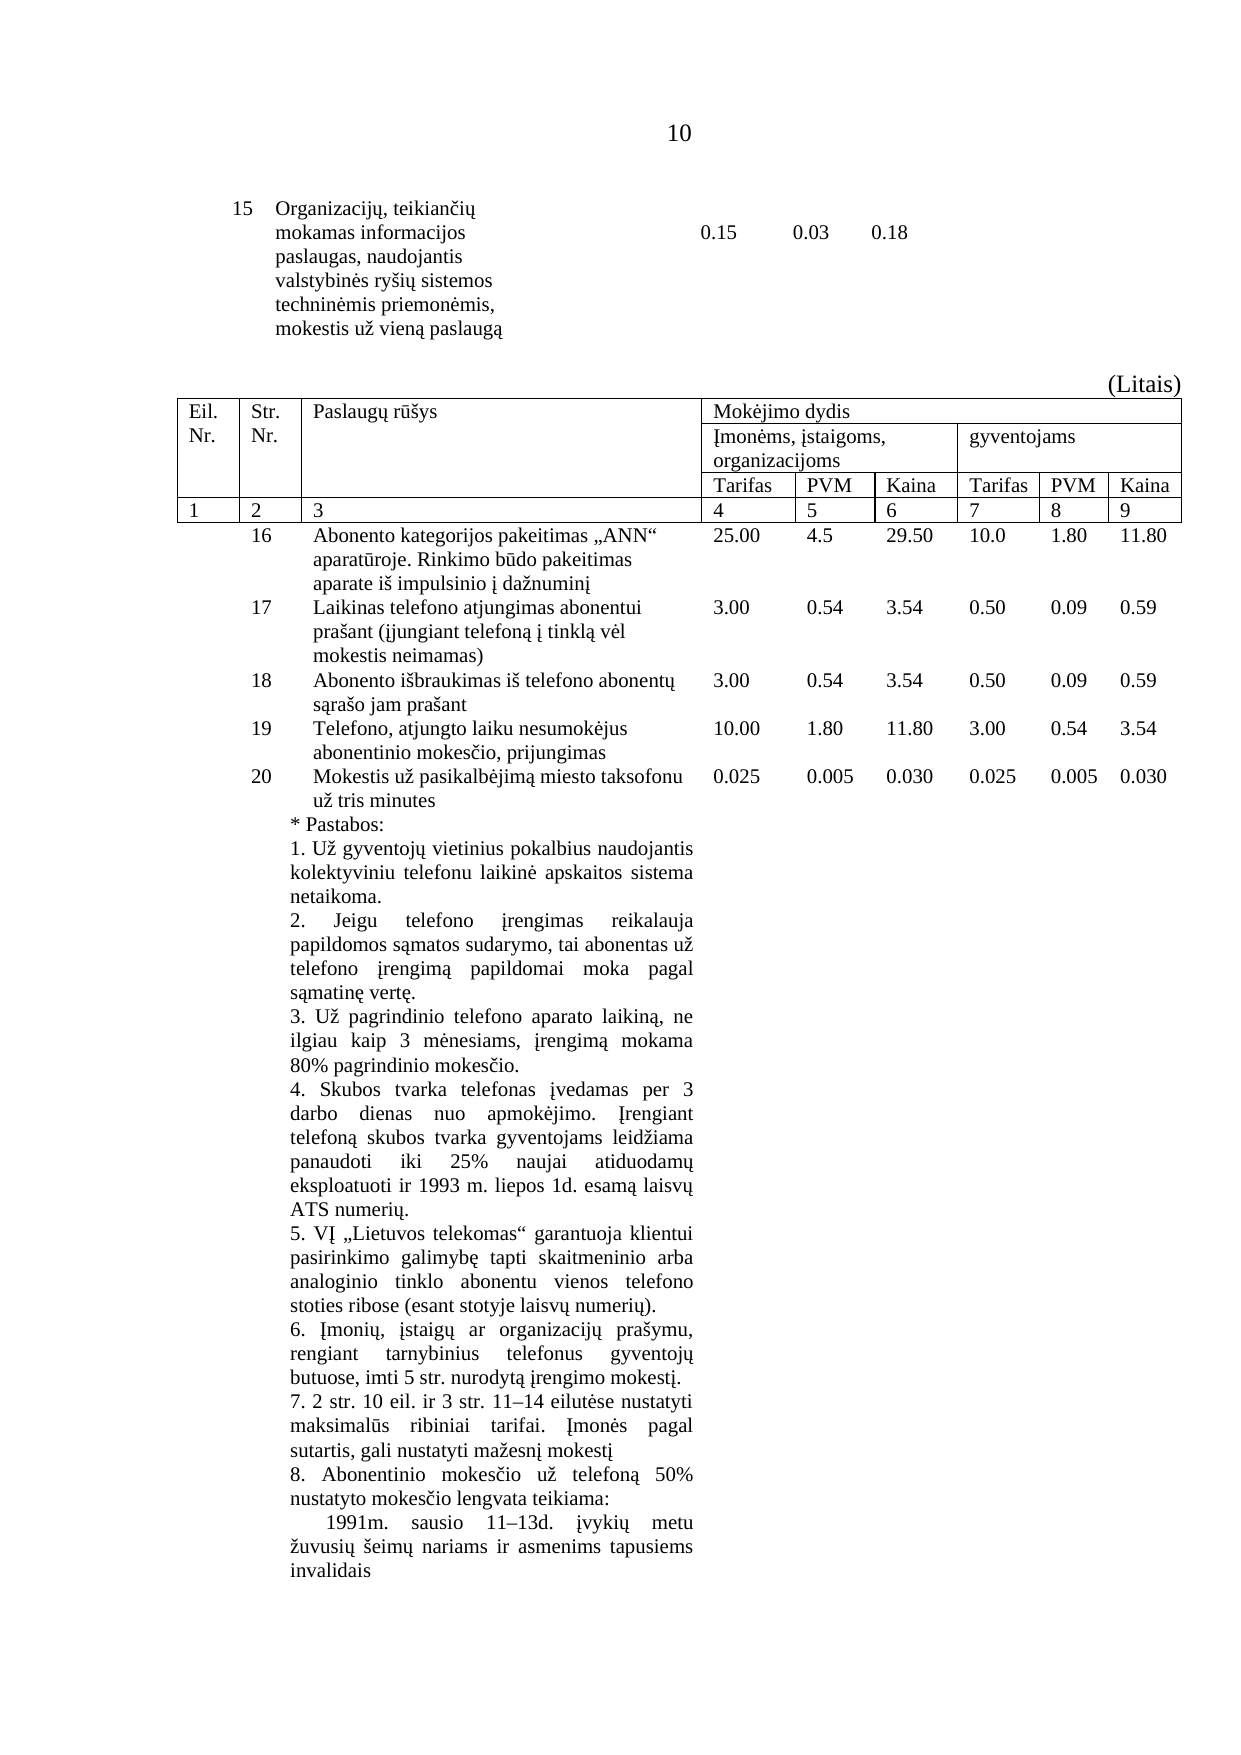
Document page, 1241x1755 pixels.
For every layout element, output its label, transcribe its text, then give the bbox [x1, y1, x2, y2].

table_cell [781, 148, 860, 172]
table_cell [1032, 148, 1101, 172]
table_cell mokamas informacijos [264, 220, 689, 244]
table_cell 25.00 [702, 523, 795, 595]
text * Pastabos: [290, 812, 694, 836]
table_cell [1101, 292, 1181, 316]
table_cell [1032, 244, 1101, 268]
table_cell [1032, 292, 1101, 316]
table_cell 3.00 [702, 595, 795, 667]
table_cell Tarifas [958, 473, 1039, 497]
table_cell [950, 268, 1032, 292]
table_cell 7 [958, 498, 1039, 522]
table_cell Abonento išbraukimas iš telefono abonentų sąrašo jam prašant [302, 668, 702, 716]
table_cell 10.0 [958, 523, 1039, 595]
table_cell 16 [240, 523, 302, 595]
table_cell 6 [876, 498, 957, 522]
table_cell [177, 220, 221, 244]
table_cell 1.80 [1039, 523, 1109, 595]
text 1. Už gyventojų vietinius pokalbius naudojantis kolektyviniu telefonu laikinė apskaitos sistema netaikoma. [290, 836, 694, 908]
table_cell [689, 316, 781, 340]
table_cell valstybinės ryšių sistemos [264, 268, 689, 292]
table_cell [689, 148, 781, 172]
table_cell 4.5 [795, 523, 875, 595]
table_cell [950, 148, 1032, 172]
table_cell Kaina [1109, 473, 1181, 497]
table_cell [860, 292, 950, 316]
table_cell [264, 148, 689, 172]
table_cell mokestis už vieną paslaugą [264, 316, 689, 340]
table_cell 0.18 [860, 220, 950, 244]
table_header Eil. Nr. [178, 399, 239, 497]
table_cell [950, 196, 1032, 220]
table_cell 3.54 [875, 668, 958, 716]
table_cell 3.54 [875, 595, 958, 667]
table_cell 0.005 [1039, 764, 1109, 812]
table_cell Mokestis už pasikalbėjimą miesto taksofonu už tris minutes [302, 764, 702, 812]
table_cell 3.00 [958, 716, 1039, 764]
table_cell 0.030 [1109, 764, 1181, 812]
table_cell 0.59 [1109, 668, 1181, 716]
table_cell 3 [302, 498, 701, 522]
table_cell 11.80 [875, 716, 958, 764]
table_cell [177, 148, 221, 172]
table_cell [221, 292, 264, 316]
table_cell 0.09 [1039, 668, 1109, 716]
table_cell [1101, 172, 1181, 196]
table_cell 0.025 [958, 764, 1039, 812]
table_cell Tarifas [702, 473, 795, 497]
table_cell 9 [1109, 498, 1181, 522]
table_cell [264, 172, 689, 196]
table_cell [1101, 148, 1181, 172]
text (Litais) [177, 369, 1181, 398]
table_cell [177, 244, 221, 268]
table_cell [781, 196, 860, 220]
table_cell [689, 196, 781, 220]
table_cell [177, 292, 221, 316]
table_cell [221, 316, 264, 340]
text 4. Skubos tvarka telefonas įvedamas per 3 darbo dienas nuo apmokėjimo. Įrengiant telefoną skubos tvarka gyventojams leidžiama panaudoti iki 25% naujai atiduodamų eksploatuoti ir 1993 m. liepos 1d. esamą laisvų ATS numerių. [290, 1077, 694, 1221]
table_cell [689, 244, 781, 268]
table_cell 0.50 [958, 668, 1039, 716]
table_cell [177, 764, 239, 812]
table_cell Laikinas telefono atjungimas abonentui prašant (įjungiant telefoną į tinklą vėl mokestis neimamas) [302, 595, 702, 667]
table_cell 29.50 [875, 523, 958, 595]
table_cell [860, 148, 950, 172]
table_cell 2 [240, 498, 301, 522]
table_cell 0.54 [1039, 716, 1109, 764]
table_cell 3.00 [702, 668, 795, 716]
table_cell 0.15 [689, 220, 781, 244]
table_cell paslaugas, naudojantis [264, 244, 689, 268]
table_cell 5 [796, 498, 874, 522]
table_cell techninėmis priemonėmis, [264, 292, 689, 316]
table_cell [1032, 316, 1101, 340]
table_cell [689, 292, 781, 316]
table_cell [177, 172, 221, 196]
table_header Paslaugų rūšys [302, 399, 701, 497]
table_cell 0.025 [702, 764, 795, 812]
table_cell 19 [240, 716, 302, 764]
table_cell 20 [240, 764, 302, 812]
table_cell 0.030 [875, 764, 958, 812]
table_cell 18 [240, 668, 302, 716]
table_cell 3.54 [1109, 716, 1181, 764]
table_cell [689, 172, 781, 196]
table_cell Abonento kategorijos pakeitimas „ANN“ aparatūroje. Rinkimo būdo pakeitimas aparate iš impulsinio į dažnuminį [302, 523, 702, 595]
table_cell [177, 196, 221, 220]
table_cell [177, 595, 239, 667]
table_cell 0.54 [795, 595, 875, 667]
table_cell [781, 244, 860, 268]
table_cell [1101, 196, 1181, 220]
table_cell [860, 172, 950, 196]
table_cell 0.09 [1039, 595, 1109, 667]
text 5. VĮ „Lietuvos telekomas“ garantuoja klientui pasirinkimo galimybę tapti skaitmeninio arba analoginio tinklo abonentu vienos telefono stoties ribose (esant stotyje laisvų numerių). [290, 1221, 694, 1317]
table_cell [860, 268, 950, 292]
text 7. 2 str. 10 eil. ir 3 str. 11–14 eilutėse nustatyti maksimalūs ribiniai tarifai. Įmonės pagal sutartis, gali nustatyti mažesnį mokestį [290, 1389, 694, 1462]
table_cell [781, 292, 860, 316]
table_cell [177, 668, 239, 716]
table_cell [1101, 220, 1181, 244]
table_cell [221, 268, 264, 292]
table_cell [950, 244, 1032, 268]
table_cell [221, 172, 264, 196]
table_cell [689, 268, 781, 292]
table_cell [221, 148, 264, 172]
table_cell [177, 716, 239, 764]
table_cell [950, 316, 1032, 340]
table_cell PVM [796, 473, 874, 497]
table_cell [221, 244, 264, 268]
table_cell 0.50 [958, 595, 1039, 667]
table_cell 0.03 [781, 220, 860, 244]
table_cell [950, 220, 1032, 244]
text 2. Jeigu telefono įrengimas reikalauja papildomos sąmatos sudarymo, tai abonentas už telefono įrengimą papildomai moka pagal sąmatinę vertę. [290, 908, 694, 1004]
table_cell 1.80 [795, 716, 875, 764]
table_cell 15 [221, 196, 264, 220]
table_cell 17 [240, 595, 302, 667]
text 1991m. sausio 11–13d. įvykių metu žuvusių šeimų nariams ir asmenims tapusiems invalidais [290, 1510, 694, 1582]
table_header Mokėjimo dydis [702, 399, 1181, 423]
table_cell [1032, 196, 1101, 220]
table_cell [860, 244, 950, 268]
table_cell Įmonėms, įstaigoms, organizacijoms [702, 424, 957, 472]
table_cell [781, 172, 860, 196]
table_cell [1032, 268, 1101, 292]
table_cell 0.59 [1109, 595, 1181, 667]
table_cell [860, 316, 950, 340]
table_cell [221, 220, 264, 244]
table_cell 11.80 [1109, 523, 1181, 595]
table_cell [781, 316, 860, 340]
text 6. Įmonių, įstaigų ar organizacijų prašymu, rengiant tarnybinius telefonus gyventojų butuose, imti 5 str. nurodytą įrengimo mokestį. [290, 1317, 694, 1389]
table_cell [177, 316, 221, 340]
table_cell Telefono, atjungto laiku nesumokėjus abonentinio mokesčio, prijungimas [302, 716, 702, 764]
table_cell gyventojams [958, 424, 1181, 472]
table_cell 1 [178, 498, 239, 522]
table_cell 0.005 [795, 764, 875, 812]
text 3. Už pagrindinio telefono aparato laikiną, ne ilgiau kaip 3 mėnesiams, įrengimą mokama 80% pagrindinio mokesčio. [290, 1004, 694, 1077]
text 8. Abonentinio mokesčio už telefoną 50% nustatyto mokesčio lengvata teikiama: [290, 1462, 694, 1510]
table_cell [860, 196, 950, 220]
table_cell PVM [1040, 473, 1108, 497]
table_cell [781, 268, 860, 292]
table_cell [1101, 244, 1181, 268]
table_cell [950, 292, 1032, 316]
table_cell [1101, 268, 1181, 292]
table_cell Kaina [876, 473, 957, 497]
table_cell 8 [1040, 498, 1108, 522]
table_cell [1032, 220, 1101, 244]
table_cell [1101, 316, 1181, 340]
table_cell [950, 172, 1032, 196]
table_cell [177, 268, 221, 292]
table_cell 0.54 [795, 668, 875, 716]
table_cell [1032, 172, 1101, 196]
table_cell 10.00 [702, 716, 795, 764]
table_cell Organizacijų, teikiančių [264, 196, 689, 220]
table_header Str. Nr. [240, 399, 301, 497]
table_cell 4 [702, 498, 795, 522]
table_cell [177, 523, 239, 595]
